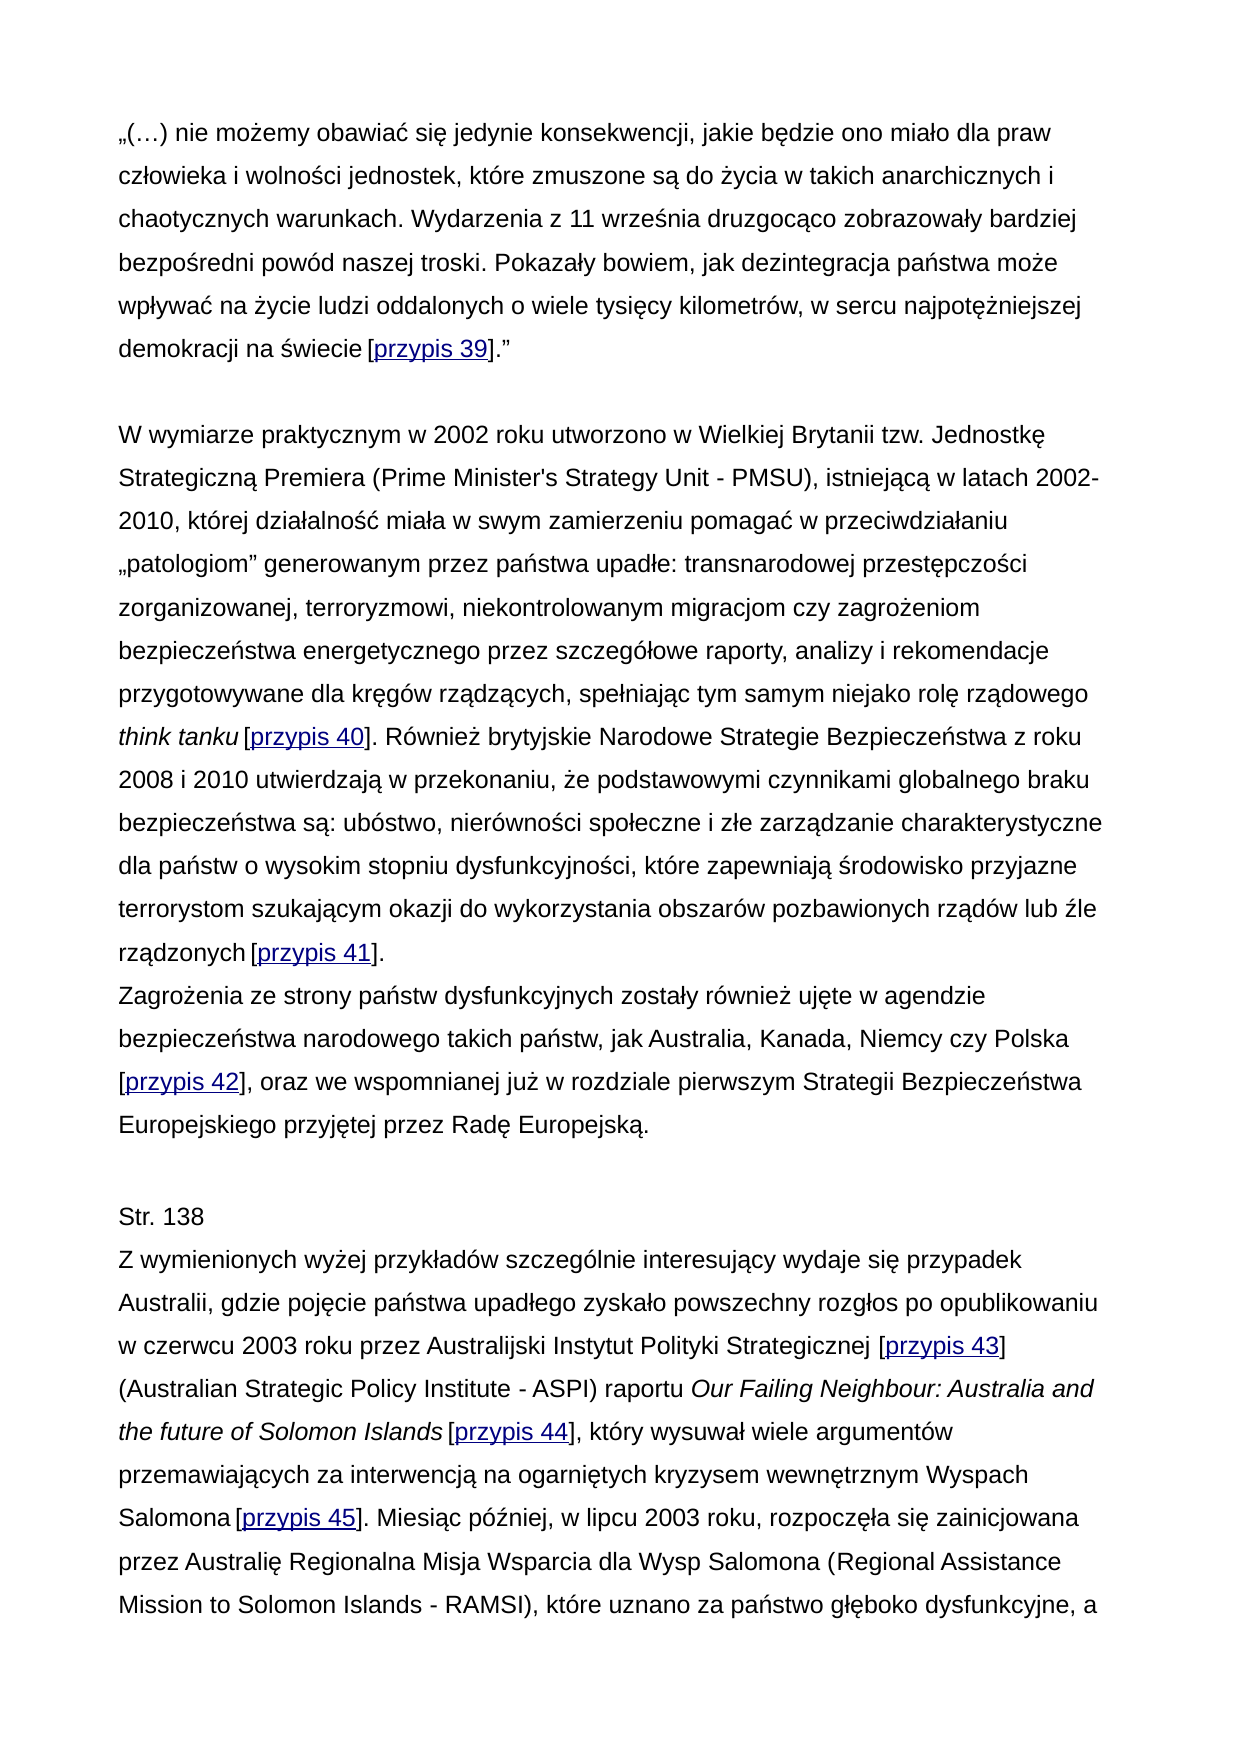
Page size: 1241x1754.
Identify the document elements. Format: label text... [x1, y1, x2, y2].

text Z wymienionych wyżej przykładów szczególnie interesujący wydaje się przypadek Australii, gdzie pojęcie państwa upadłego zyskało powszechny rozgłos po opublikowaniu w czerwcu 2003 roku przez Australijski Instytut Polityki Strategicznej [przypis 43] (Australian Strategic Policy Institute - ASPI) raportu Our Failing Neighbour: Australia and the future of Solomon Islands [przypis 44], który wysuwał wiele argumentów przemawiających za interwencją na ogarniętych kryzysem wewnętrznym Wyspach Salomona [przypis 45]. Miesiąc później, w lipcu 2003 roku, rozpoczęła się zainicjowana przez Australię Regionalna Misja Wsparcia dla Wysp Salomona (Regional Assistance Mission to Solomon Islands - RAMSI), które uznano za państwo głęboko dysfunkcyjne, a [118, 1245, 1122, 1618]
text „(…) nie możemy obawiać się jedynie konsekwencji, jakie będzie ono miało dla praw człowieka i wolności jednostek, które zmuszone są do życia w takich anarchicznych i chaotycznych warunkach. Wydarzenia z 11 września druzgocąco zobrazowały bardziej bezpośredni powód naszej troski. Pokazały bowiem, jak dezintegracja państwa może wpływać na życie ludzi oddalonych o wiele tysięcy kilometrów, w sercu najpotężniejszej demokracji na świecie [przypis 39].” [118, 118, 1122, 362]
text Zagrożenia ze strony państw dysfunkcyjnych zostały również ujęte w agendzie bezpieczeństwa narodowego takich państw, jak Australia, Kanada, Niemcy czy Polska [przypis 42], oraz we wspomnianej już w rozdziale pierwszym Strategii Bezpieczeństwa Europejskiego przyjętej przez Radę Europejską. [118, 981, 1122, 1139]
text Str. 138 [118, 1202, 1122, 1230]
text W wymiarze praktycznym w 2002 roku utworzono w Wielkiej Brytanii tzw. Jednostkę Strategiczną Premiera (Prime Minister's Strategy Unit - PMSU), istniejącą w latach 2002-2010, której działalność miała w swym zamierzeniu pomagać w przeciwdziałaniu „patologiom” generowanym przez państwa upadłe: transnarodowej przestępczości zorganizowanej, terroryzmowi, niekontrolowanym migracjom czy zagrożeniom bezpieczeństwa energetycznego przez szczegółowe raporty, analizy i rekomendacje przygotowywane dla kręgów rządzących, spełniając tym samym niejako rolę rządowego think tanku [przypis 40]. Również brytyjskie Narodowe Strategie Bezpieczeństwa z roku 2008 i 2010 utwierdzają w przekonaniu, że podstawowymi czynnikami globalnego braku bezpieczeństwa są: ubóstwo, nierówności społeczne i złe zarządzanie charakterystyczne dla państw o wysokim stopniu dysfunkcyjności, które zapewniają środowisko przyjazne terrorystom szukającym okazji do wykorzystania obszarów pozbawionych rządów lub źle rządzonych [przypis 41]. [118, 420, 1122, 966]
